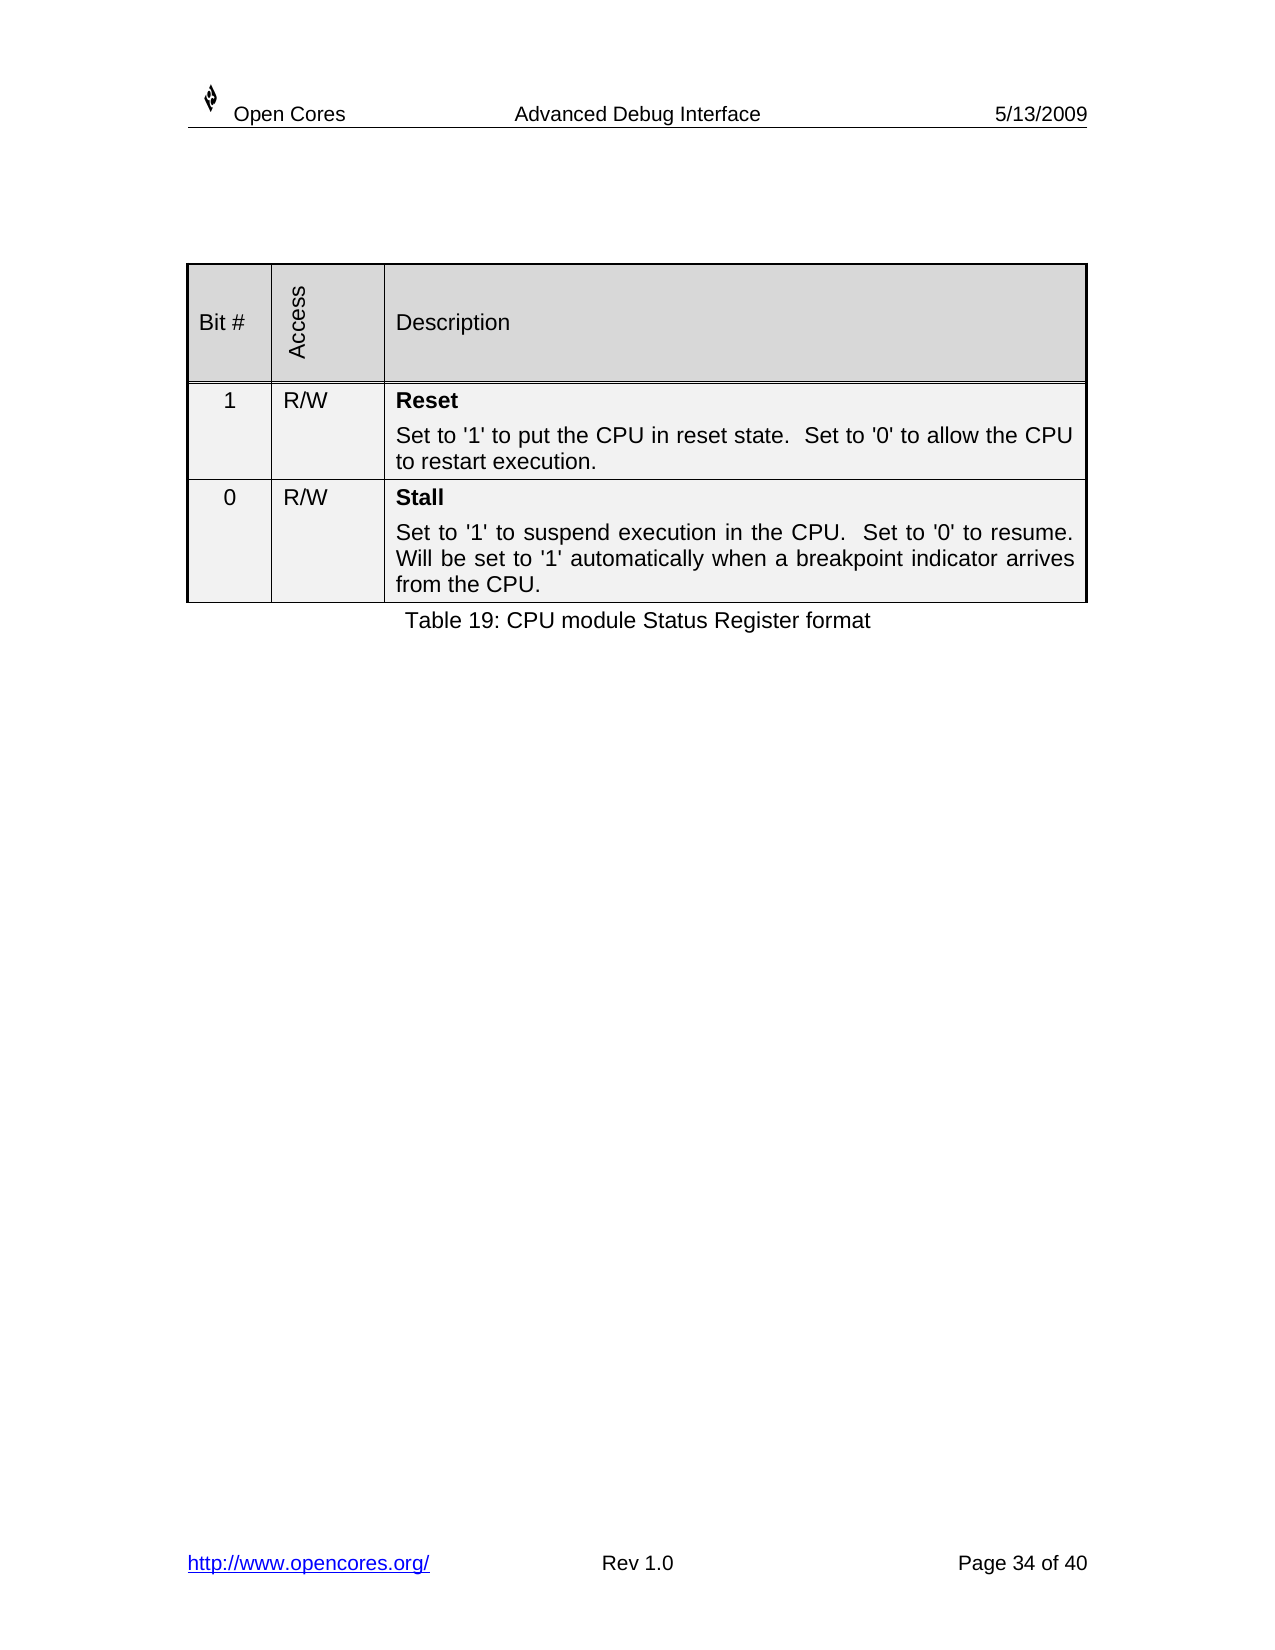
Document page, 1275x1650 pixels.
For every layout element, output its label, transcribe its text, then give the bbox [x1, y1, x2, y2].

text Table 19: CPU module Status Register format [187, 607, 1087, 633]
table_cell R/W [272, 480, 384, 602]
table_header Bit # [189, 265, 271, 381]
table_cell R/W [272, 384, 384, 479]
table_header Description [385, 265, 1085, 381]
table_cell 1 [189, 384, 271, 479]
table_cell Reset Set to '1' to put the CPU in reset state. Set to '0' to allow the CPU to restart execution. [385, 384, 1085, 479]
table_cell Stall Set to '1' to suspend execution in the CPU. Set to '0' to resume. Will be set to '1' automatically when a breakpoint indicator arrives from the CPU. [385, 480, 1085, 602]
table_header Access [272, 265, 384, 381]
table_cell 0 [189, 480, 271, 602]
